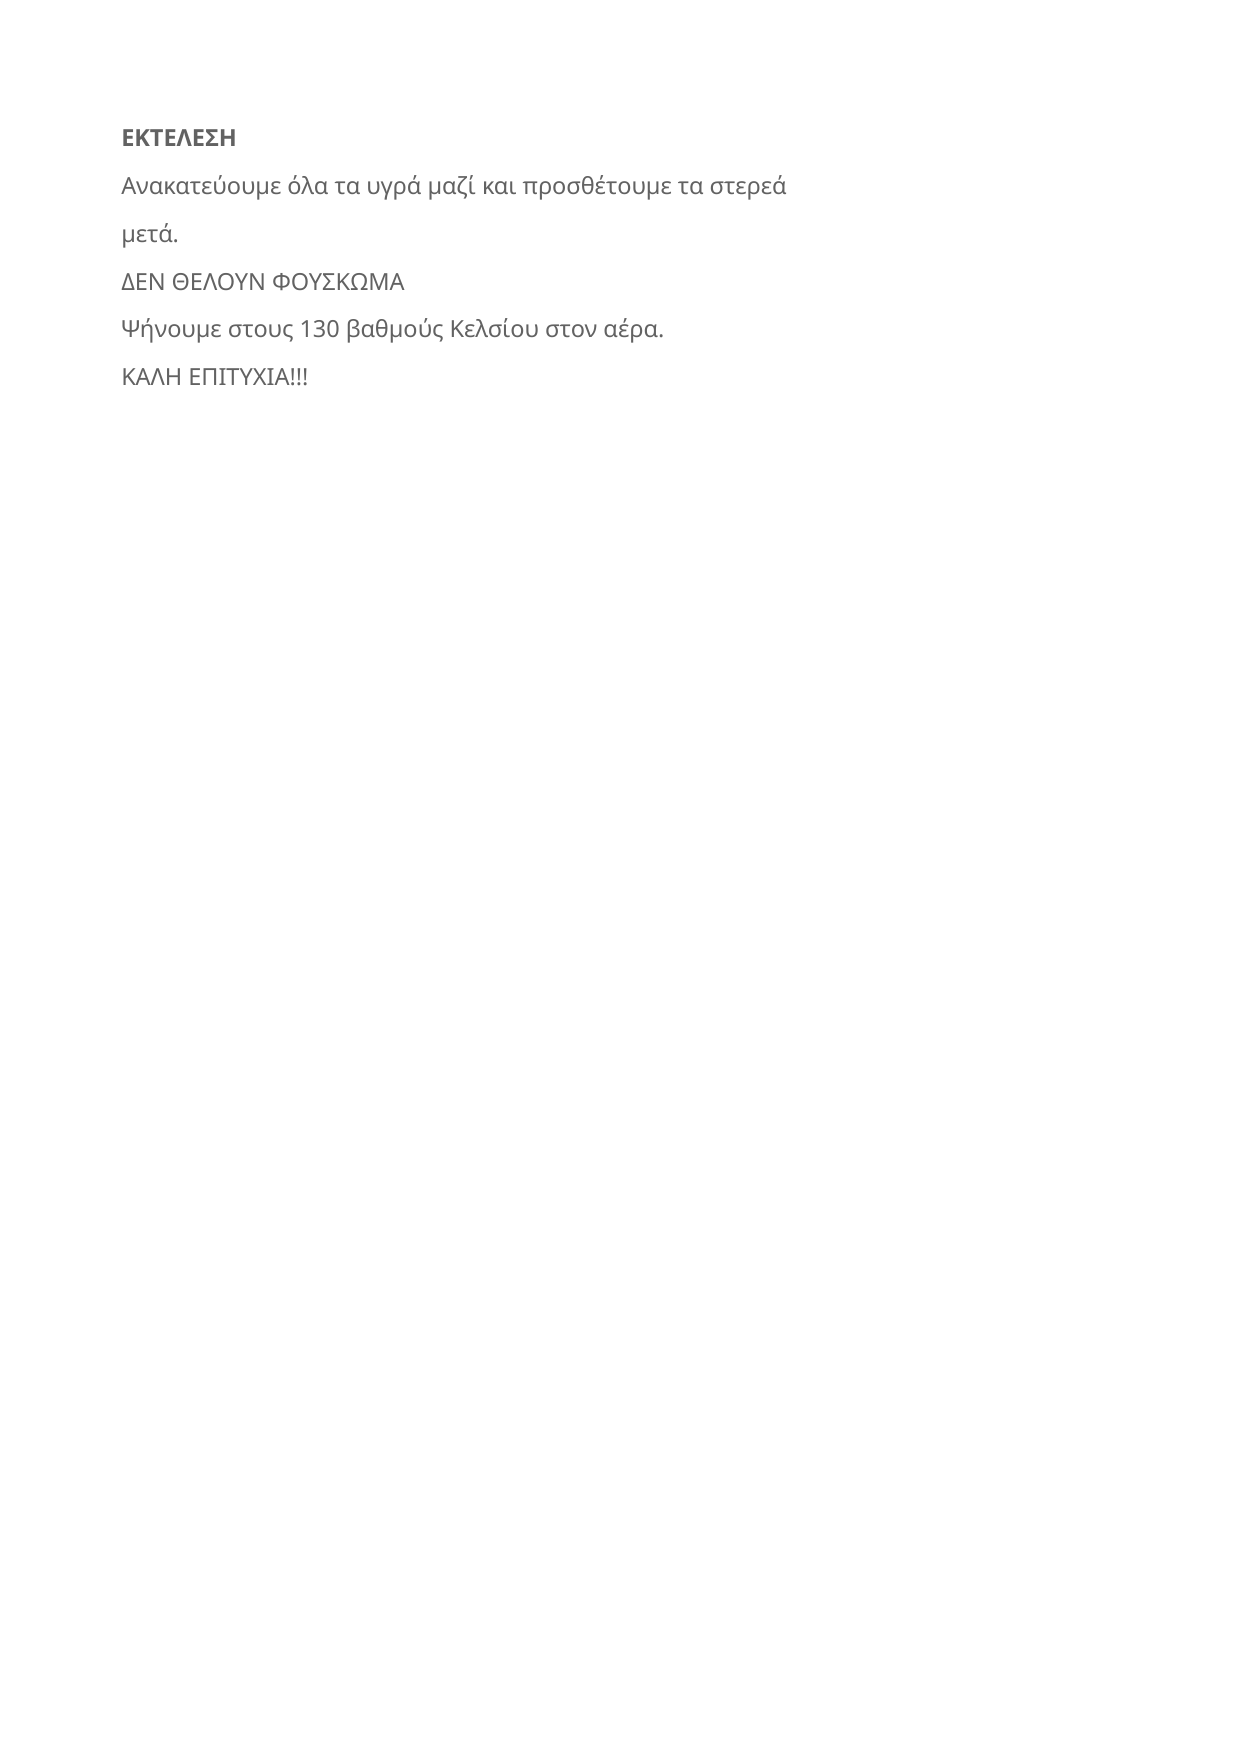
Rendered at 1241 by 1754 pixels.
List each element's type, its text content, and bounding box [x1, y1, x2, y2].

table_header ΕΚΤΕΛΕΣΗ Ανακατεύουμε όλα τα υγρά μαζί και προσθέτουμε τα στερεά μετά. ΔΕΝ ΘΕΛΟΥΝ ΦΟΥΣΚΩΜΑ Ψήνουμε στους 130 βαθμούς Κελσίου στον αέρα. ΚΑΛΗ ΕΠΙΤΥΧΙΑ!!! [118, 118, 838, 396]
